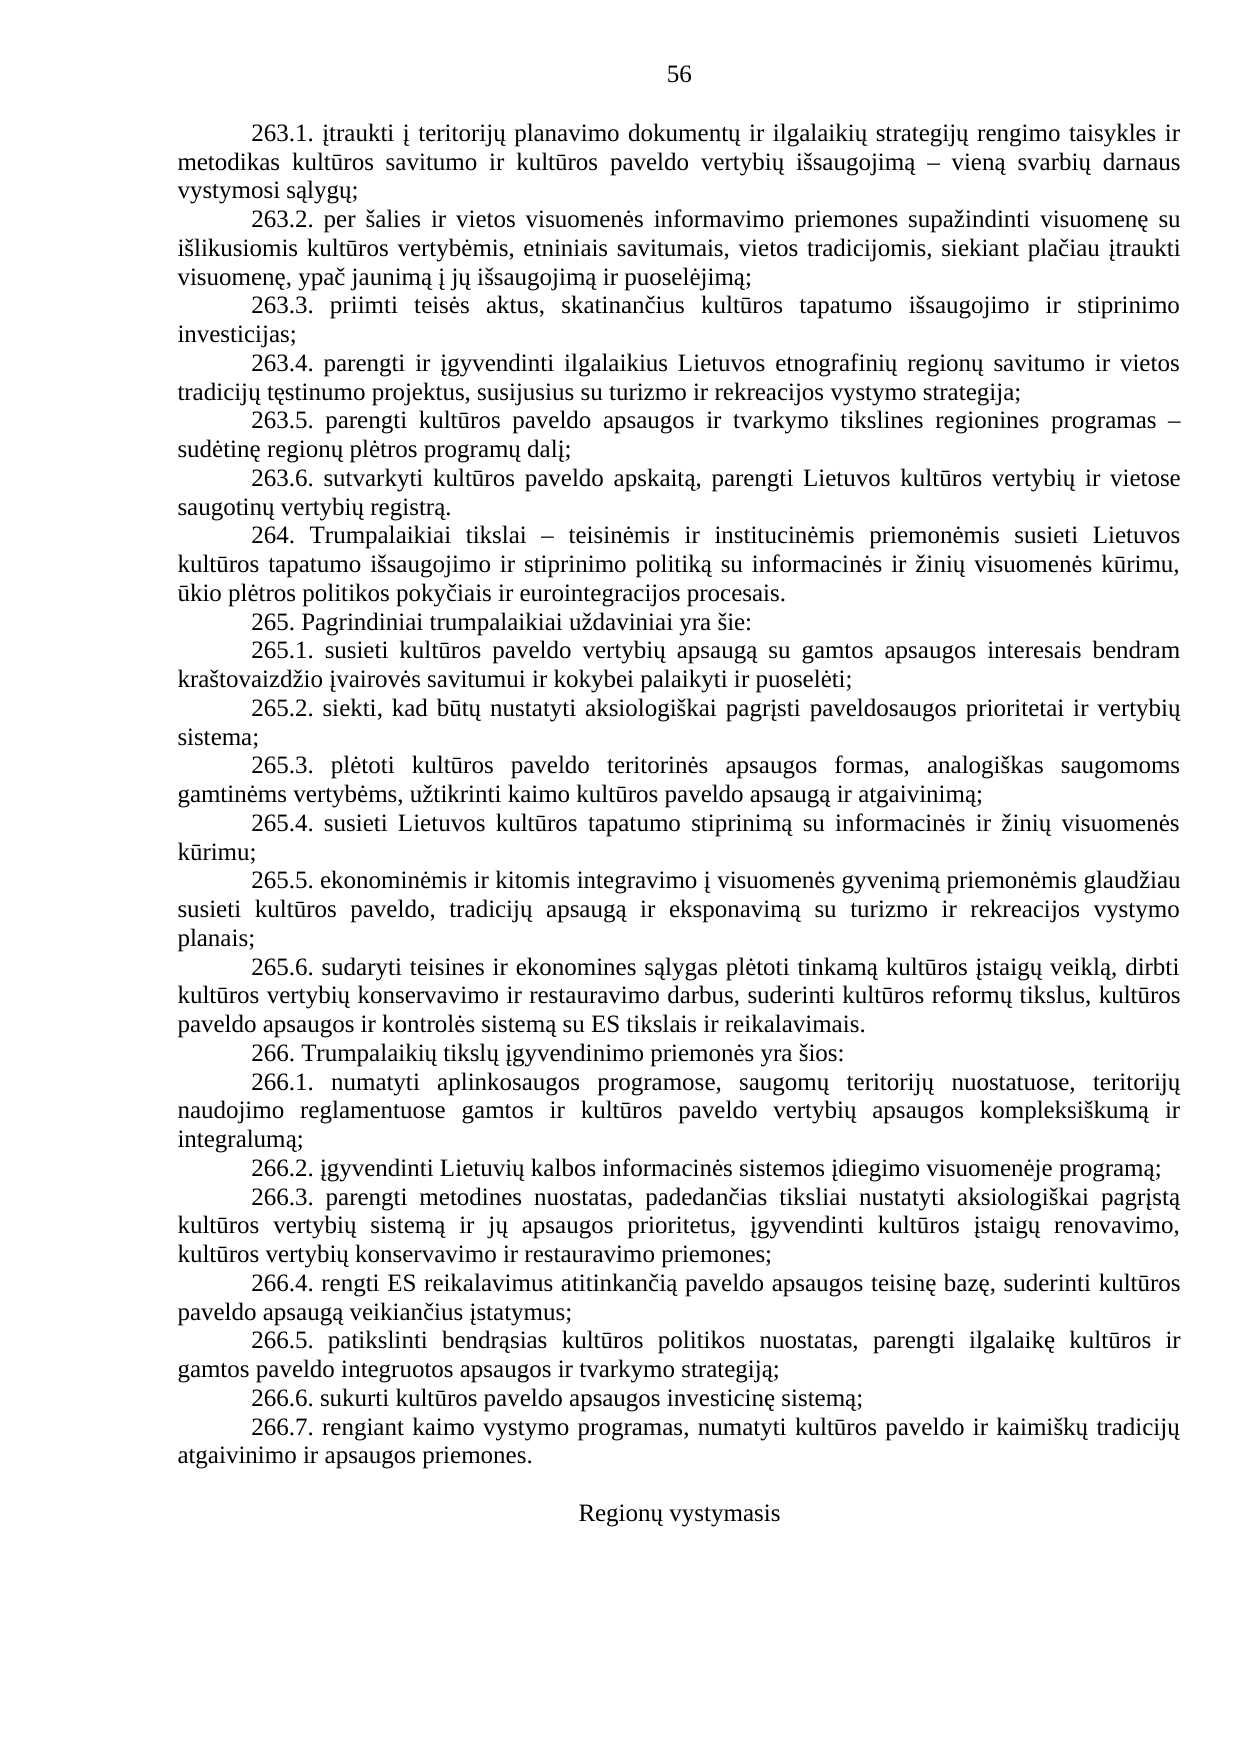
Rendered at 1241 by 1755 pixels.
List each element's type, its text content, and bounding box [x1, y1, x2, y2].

text 263.6. sutvarkyti kultūros paveldo apskaitą, parengti Lietuvos kultūros vertybių ir vietose saugotinų vertybių registrą. [177, 463, 1181, 521]
text 266.3. parengti metodines nuostatas, padedančias tiksliai nustatyti aksiologiškai pagrįstą kultūros vertybių sistemą ir jų apsaugos prioritetus, įgyvendinti kultūros įstaigų renovavimo, kultūros vertybių konservavimo ir restauravimo priemones; [177, 1182, 1181, 1268]
text 263.1. įtraukti į teritorijų planavimo dokumentų ir ilgalaikių strategijų rengimo taisykles ir metodikas kultūros savitumo ir kultūros paveldo vertybių išsaugojimą – vieną svarbių darnaus vystymosi sąlygų; [177, 118, 1181, 204]
text 266.5. patikslinti bendrąsias kultūros politikos nuostatas, parengti ilgalaikę kultūros ir gamtos paveldo integruotos apsaugos ir tvarkymo strategiją; [177, 1326, 1181, 1383]
text 264. Trumpalaikiai tikslai – teisinėmis ir institucinėmis priemonėmis susieti Lietuvos kultūros tapatumo išsaugojimo ir stiprinimo politiką su informacinės ir žinių visuomenės kūrimu, ūkio plėtros politikos pokyčiais ir eurointegracijos procesais. [177, 521, 1181, 607]
text 265.3. plėtoti kultūros paveldo teritorinės apsaugos formas, analogiškas saugomoms gamtinėms vertybėms, užtikrinti kaimo kultūros paveldo apsaugą ir atgaivinimą; [177, 751, 1181, 808]
text 266.2. įgyvendinti Lietuvių kalbos informacinės sistemos įdiegimo visuomenėje programą; [177, 1153, 1181, 1182]
text 265.6. sudaryti teisines ir ekonomines sąlygas plėtoti tinkamą kultūros įstaigų veiklą, dirbti kultūros vertybių konservavimo ir restauravimo darbus, suderinti kultūros reformų tikslus, kultūros paveldo apsaugos ir kontrolės sistemą su ES tikslais ir reikalavimais. [177, 952, 1181, 1038]
text 265.4. susieti Lietuvos kultūros tapatumo stiprinimą su informacinės ir žinių visuomenės kūrimu; [177, 808, 1181, 866]
text 263.5. parengti kultūros paveldo apsaugos ir tvarkymo tikslines regionines programas – sudėtinę regionų plėtros programų dalį; [177, 406, 1181, 463]
text 263.2. per šalies ir vietos visuomenės informavimo priemones supažindinti visuomenę su išlikusiomis kultūros vertybėmis, etniniais savitumais, vietos tradicijomis, siekiant plačiau įtraukti visuomenę, ypač jaunimą į jų išsaugojimą ir puoselėjimą; [177, 204, 1181, 291]
text 266.4. rengti ES reikalavimus atitinkančią paveldo apsaugos teisinę bazę, suderinti kultūros paveldo apsaugą veikiančius įstatymus; [177, 1268, 1181, 1326]
text 263.3. priimti teisės aktus, skatinančius kultūros tapatumo išsaugojimo ir stiprinimo investicijas; [177, 291, 1181, 348]
text Regionų vystymasis [177, 1498, 1181, 1527]
text 263.4. parengti ir įgyvendinti ilgalaikius Lietuvos etnografinių regionų savitumo ir vietos tradicijų tęstinumo projektus, susijusius su turizmo ir rekreacijos vystymo strategija; [177, 348, 1181, 406]
text 266.6. sukurti kultūros paveldo apsaugos investicinę sistemą; [177, 1383, 1181, 1412]
text 266. Trumpalaikių tikslų įgyvendinimo priemonės yra šios: [177, 1038, 1181, 1067]
text 265.5. ekonominėmis ir kitomis integravimo į visuomenės gyvenimą priemonėmis glaudžiau susieti kultūros paveldo, tradicijų apsaugą ir eksponavimą su turizmo ir rekreacijos vystymo planais; [177, 866, 1181, 952]
text 265. Pagrindiniai trumpalaikiai uždaviniai yra šie: [177, 607, 1181, 636]
text 266.1. numatyti aplinkosaugos programose, saugomų teritorijų nuostatuose, teritorijų naudojimo reglamentuose gamtos ir kultūros paveldo vertybių apsaugos kompleksiškumą ir integralumą; [177, 1067, 1181, 1153]
text 266.7. rengiant kaimo vystymo programas, numatyti kultūros paveldo ir kaimiškų tradicijų atgaivinimo ir apsaugos priemones. [177, 1412, 1181, 1469]
text 265.1. susieti kultūros paveldo vertybių apsaugą su gamtos apsaugos interesais bendram kraštovaizdžio įvairovės savitumui ir kokybei palaikyti ir puoselėti; [177, 636, 1181, 693]
text 265.2. siekti, kad būtų nustatyti aksiologiškai pagrįsti paveldosaugos prioritetai ir vertybių sistema; [177, 693, 1181, 751]
